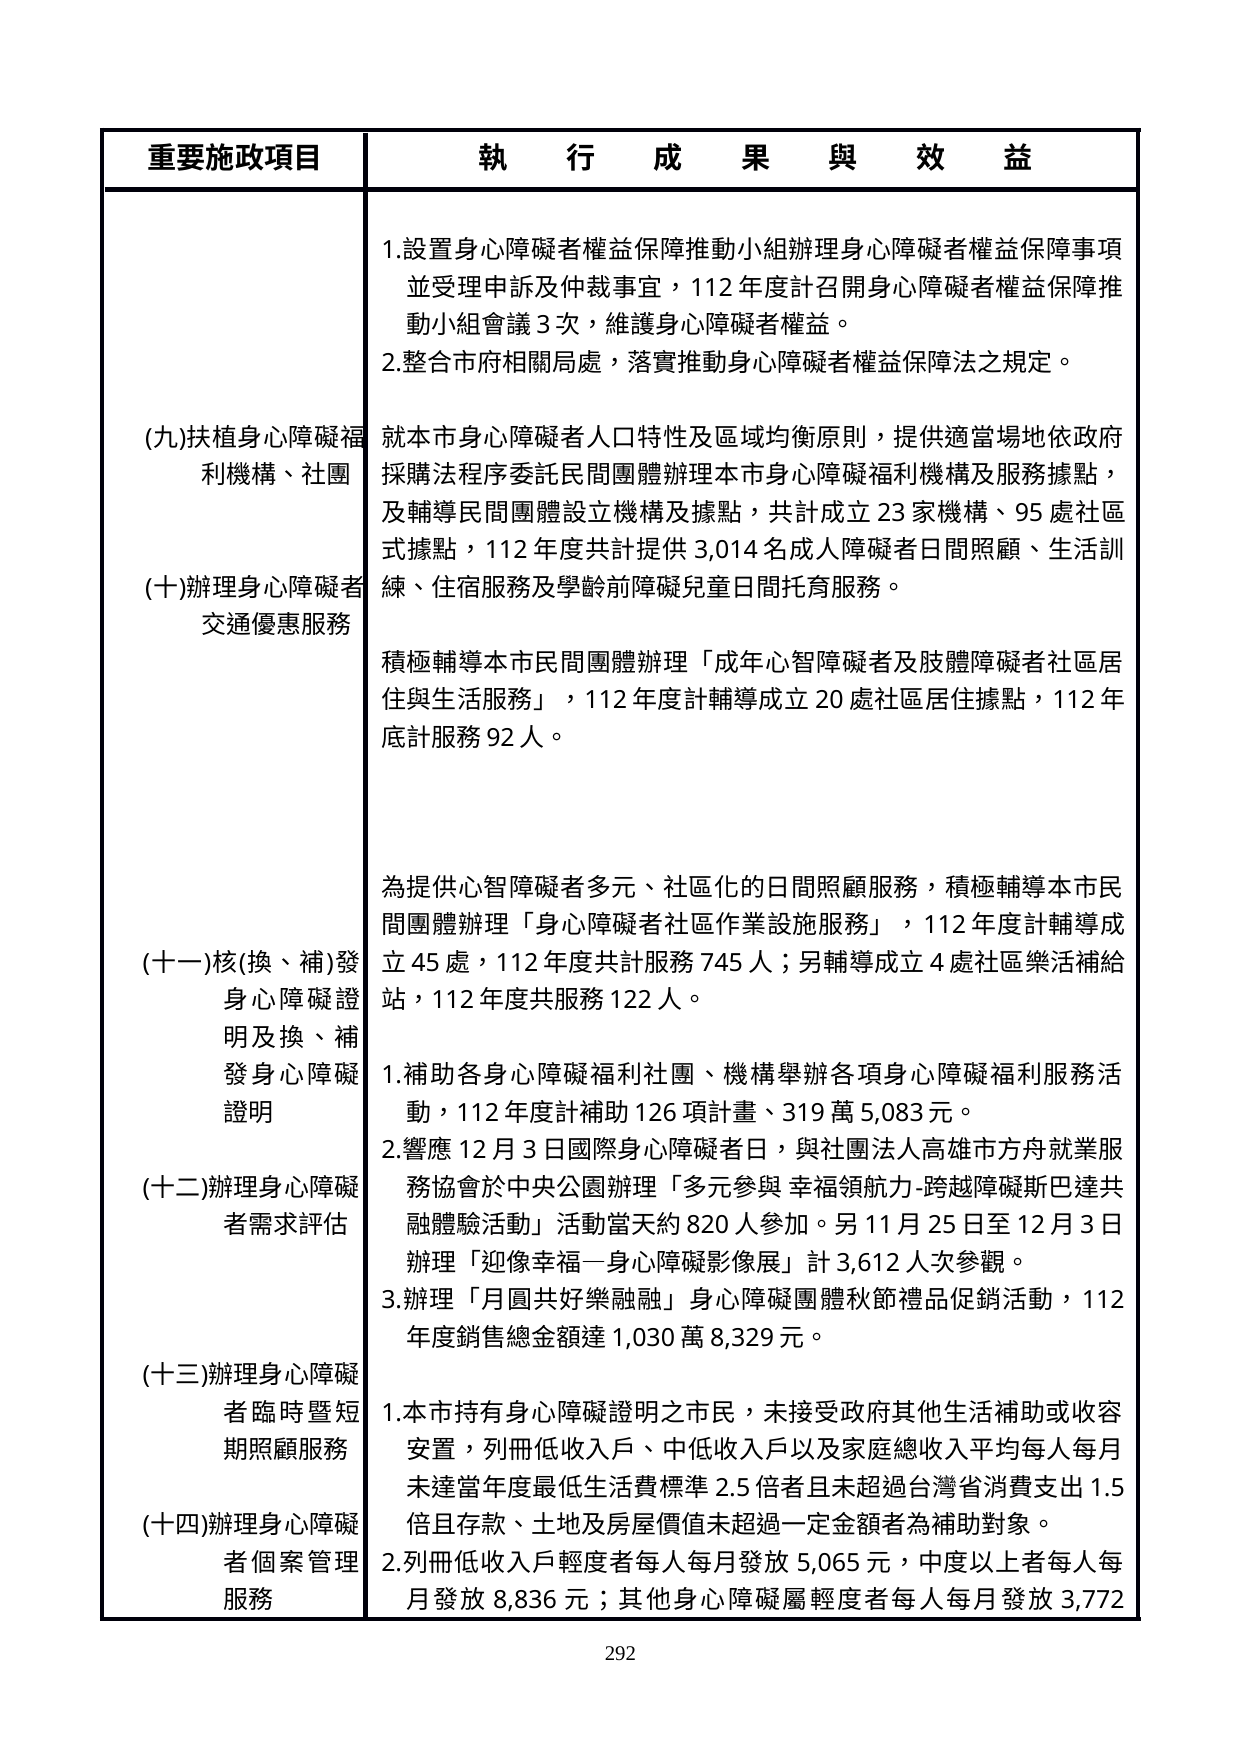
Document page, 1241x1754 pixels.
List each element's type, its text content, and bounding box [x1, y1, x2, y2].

table_cell 1.設置身心障礙者權益保障推動小組辦理身心障礙者權益保障事項並受理申訴及仲裁事宜，112年度計召開身心障礙者權益保障推動小組會議3次，維護身心障礙者權益。 2.整合市府相關局處，落實推動身心障礙者權益保障法之規定。 就本市身心障礙者人口特性及區域均衡原則，提供適當場地依政府採購法程序委託民間團體辦理本市身心障礙福利機構及服務據點，及輔導民間團體設立機構及據點，共計成立23家機構、95處社區式據點，112年度共計提供3,014名成人障礙者日間照顧、生活訓練、住宿服務及學齡前障礙兒童日間托育服務。 積極輔導本市民間團體辦理「成年心智障礙者及肢體障礙者社區居住與生活服務」，112年度計輔導成立20處社區居住據點，112年底計服務92人。 為提供心智障礙者多元、社區化的日間照顧服務，積極輔導本市民間團體辦理「身心障礙者社區作業設施服務」，112年度計輔導成立45處，112年度共計服務745人；另輔導成立4處社區樂活補給站，112年度共服務122人。 1.補助各身心障礙福利社團、機構舉辦各項身心障礙福利服務活動，112年度計補助126項計畫、319萬5,083元。 2.響應12月3日國際身心障礙者日，與社團法人高雄市方舟就業服務協會於中央公園辦理「多元參與 幸福領航力-跨越障礙斯巴達共融體驗活動」活動當天約820人參加。另11月25日至12月3日辦理「迎像幸福—身心障礙影像展」計3,612人次參觀。 3.辦理「月圓共好樂融融」身心障礙團體秋節禮品促銷活動，112年度銷售總金額達1,030萬8,329元。 1.本市持有身心障礙證明之市民，未接受政府其他生活補助或收容安置，列冊低收入戶、中低收入戶以及家庭總收入平均每人每月未達當年度最低生活費標準2.5倍者且未超過台灣省消費支出1.5倍且存款、土地及房屋價值未超過一定金額者為補助對象。 2.列冊低收入戶輕度者每人每月發放5,065元，中度以上者每人每月發放8,836元；其他身心障礙屬輕度者每人每月發放3,772 [368, 192, 1136, 1616]
table_cell (九)扶植身心障礙福利機構、社團 (十)辦理身心障礙者交通優惠服務 (十一)核(換、補)發身心障礙證明及換、補發身心障礙證明 (十二)辦理身心障礙者需求評估 (十三)辦理身心障礙者臨時暨短期照顧服務 (十四)辦理身心障礙者個案管理服務 [104, 188, 363, 1616]
table_header 重要施政項目 [104, 132, 365, 187]
table_header 執 行 成 果 與 效 益 [368, 132, 1136, 187]
